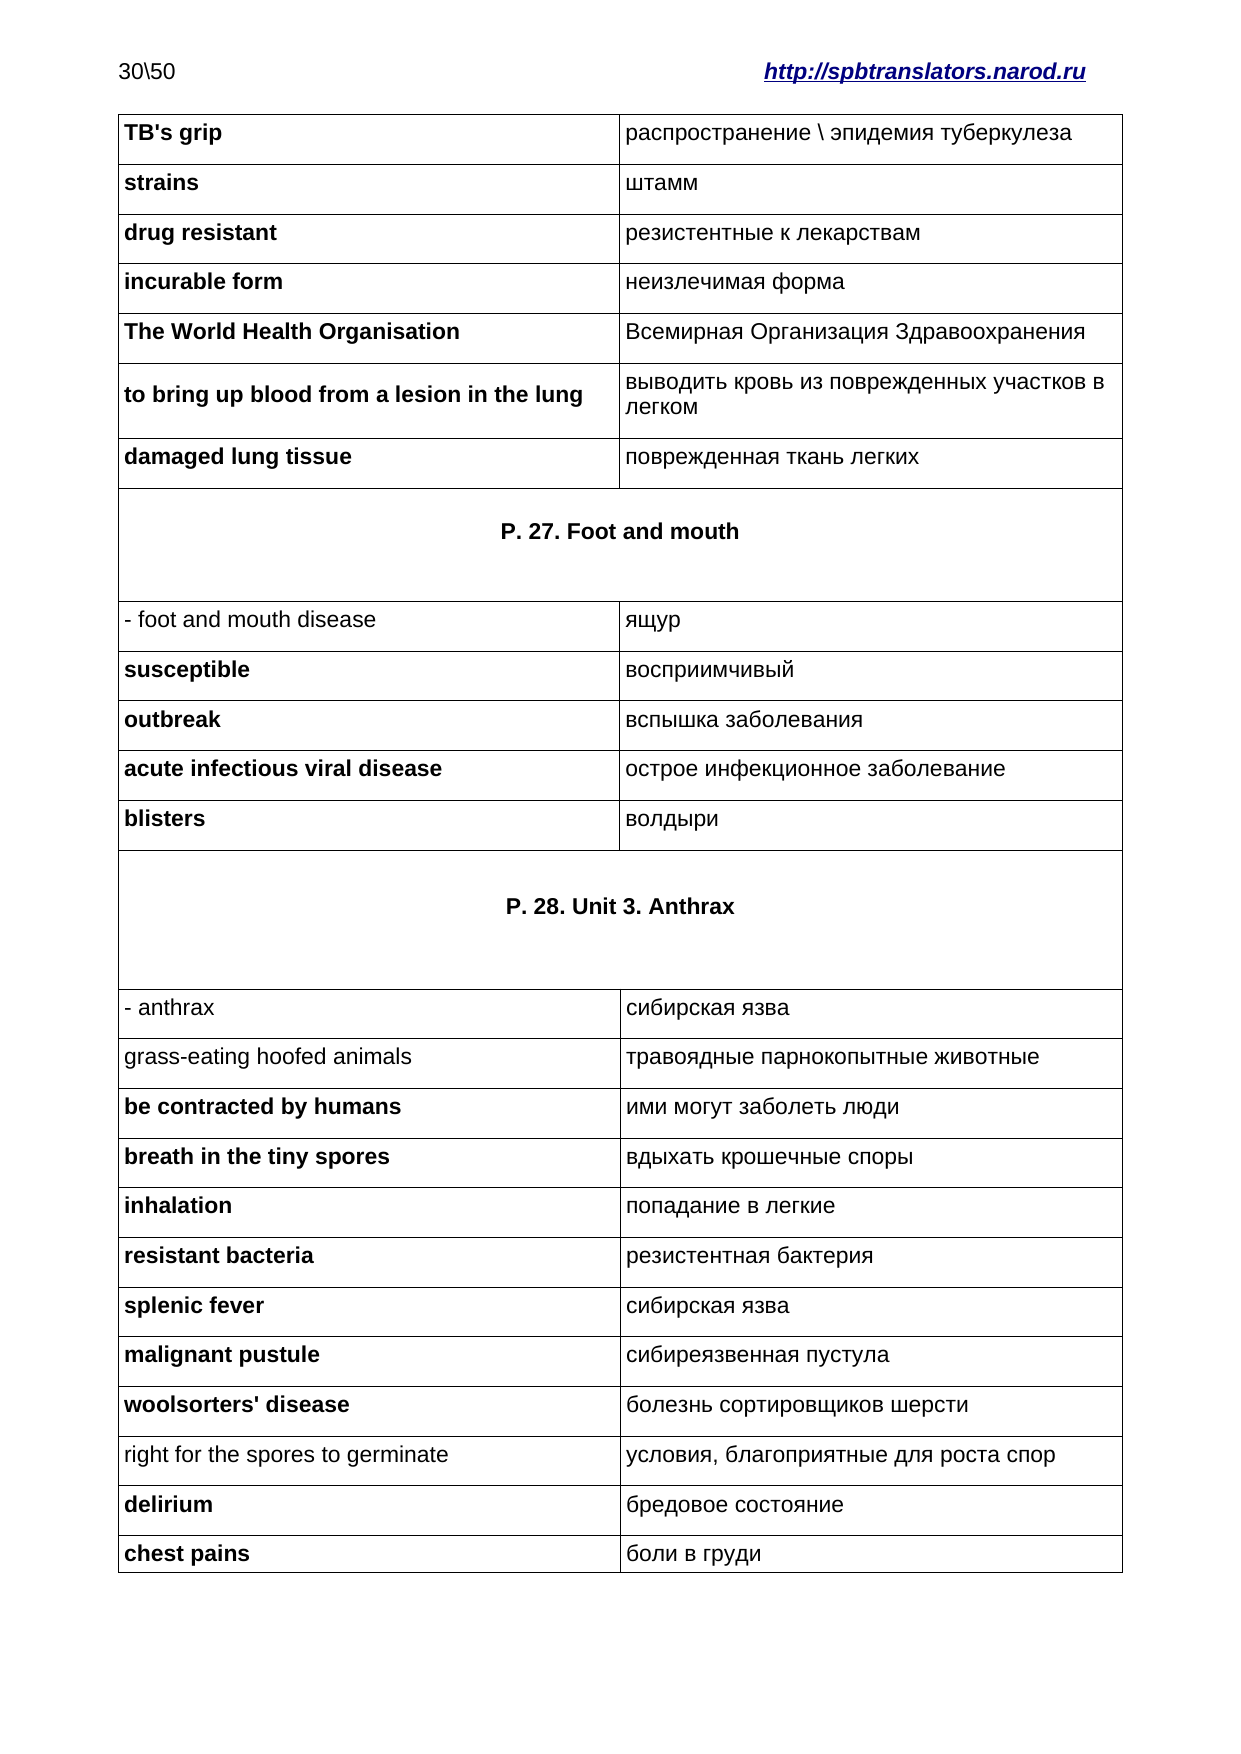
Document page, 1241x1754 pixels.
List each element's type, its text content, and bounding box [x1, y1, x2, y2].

table_cell blisters [119, 801, 619, 849]
table_cell Всемирная Организация Здравоохранения [620, 314, 1122, 363]
table_cell выводить кровь из поврежденных участков в легком [620, 364, 1122, 438]
table_cell P. 28. Unit 3. Anthrax [119, 851, 1122, 988]
table_cell ящур [620, 602, 1122, 651]
table_cell splenic fever [119, 1288, 620, 1336]
table_cell острое инфекционное заболевание [620, 751, 1122, 800]
table_cell штамм [620, 165, 1122, 213]
table_cell chest pains [119, 1536, 620, 1572]
table_cell восприимчивый [620, 652, 1122, 700]
table_cell delirium [119, 1486, 620, 1535]
table_cell вспышка заболевания [620, 701, 1122, 750]
table_cell right for the spores to germinate [119, 1437, 620, 1485]
table_cell inhalation [119, 1188, 620, 1237]
table_cell woolsorters' disease [119, 1387, 620, 1436]
table_cell волдыри [620, 801, 1122, 849]
table_cell вдыхать крошечные споры [621, 1139, 1122, 1187]
table_cell попадание в легкие [621, 1188, 1122, 1237]
table_cell damaged lung tissue [119, 439, 619, 488]
table_cell P. 27. Foot and mouth [119, 489, 1122, 601]
table_cell резистентные к лекарствам [620, 215, 1122, 263]
table_cell The World Health Organisation [119, 314, 619, 363]
table_cell сибирская язва [621, 1288, 1122, 1336]
table_cell условия, благоприятные для роста спор [621, 1437, 1122, 1485]
table_cell resistant bacteria [119, 1238, 620, 1287]
table_cell болезнь сортировщиков шерсти [621, 1387, 1122, 1436]
table_cell резистентная бактерия [621, 1238, 1122, 1287]
table_cell incurable form [119, 264, 619, 313]
table_cell боли в груди [621, 1536, 1122, 1572]
table_cell breath in the tiny spores [119, 1139, 620, 1187]
table_cell strains [119, 165, 619, 213]
table_cell - anthrax [119, 990, 620, 1038]
table_cell be contracted by humans [119, 1089, 620, 1138]
table_cell неизлечимая форма [620, 264, 1122, 313]
table_cell TB's grip [119, 115, 619, 164]
table_cell поврежденная ткань легких [620, 439, 1122, 488]
table_cell сибиреязвенная пустула [621, 1337, 1122, 1386]
table_cell grass-eating hoofed animals [119, 1039, 620, 1088]
table_cell бредовое состояние [621, 1486, 1122, 1535]
table_cell malignant pustule [119, 1337, 620, 1386]
table_cell травоядные парнокопытные животные [621, 1039, 1122, 1088]
table_cell acute infectious viral disease [119, 751, 619, 800]
table_cell outbreak [119, 701, 619, 750]
table_cell сибирская язва [621, 990, 1122, 1038]
table_cell ими могут заболеть люди [621, 1089, 1122, 1138]
table_cell to bring up blood from a lesion in the lung [119, 364, 619, 438]
table_cell drug resistant [119, 215, 619, 263]
table_cell распространение \ эпидемия туберкулеза [620, 115, 1122, 164]
table_cell - foot and mouth disease [119, 602, 619, 651]
table_cell susceptible [119, 652, 619, 700]
